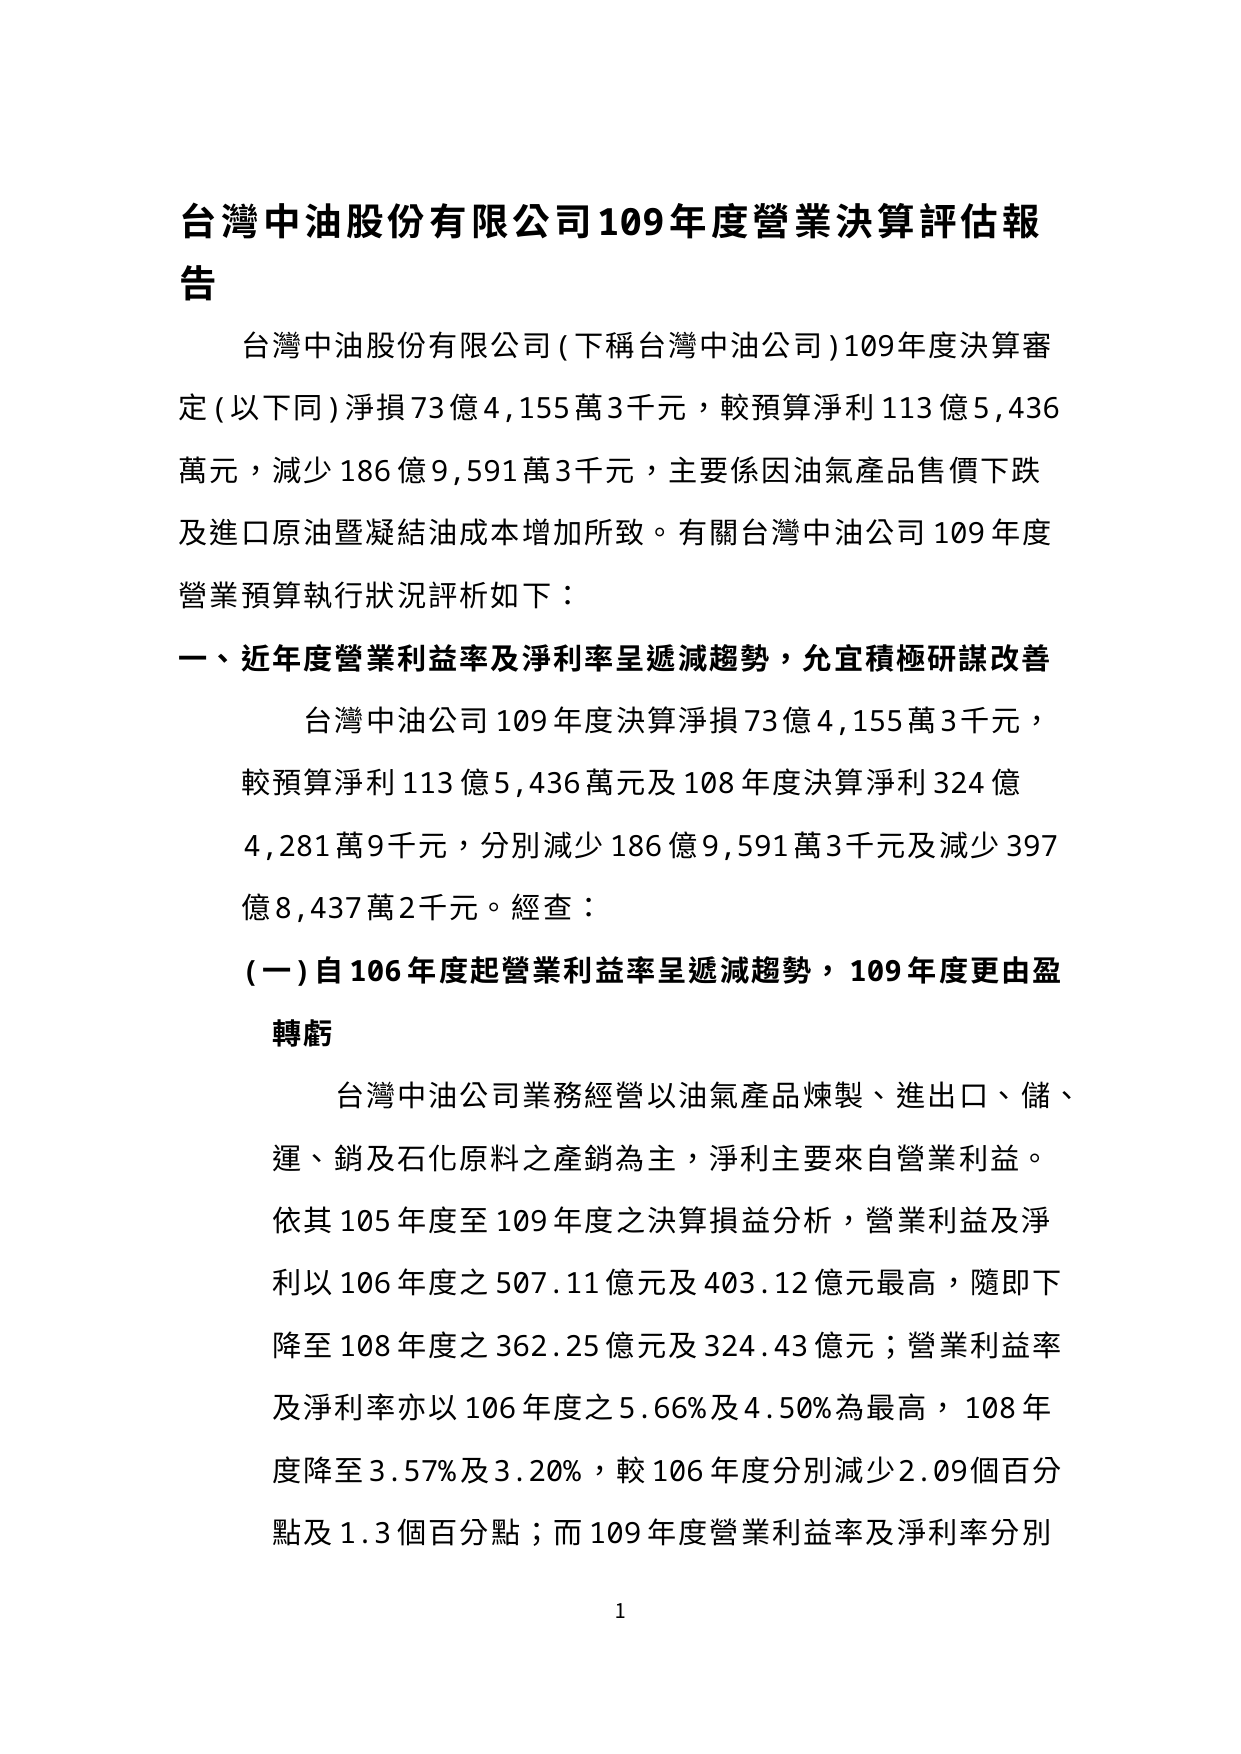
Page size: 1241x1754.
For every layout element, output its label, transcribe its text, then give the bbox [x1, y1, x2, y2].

text 台灣中油公司業務經營以油氣產品煉製、進出口、儲、運、銷及石化原料之產銷為主，淨利主要來自營業利益。依其105年度至109年度之決算損益分析，營業利益及淨利以106年度之507.11億元及403.12億元最高，隨即下降至108年度之362.25億元及324.43億元；營業利益率及淨利率亦以106年度之5.66%及4.50%為最高，108年度降至3.57%及3.20%，較106年度分別減少2.09個百分點及1.3個百分點；而109年度營業利益率及淨利率分別為-1.49%及-1.02%，更較108年度分別減少5.06個百分點及4.22個百分點，該公司近3年度獲利能力趨減(詳表1)，且營業利益率及淨利率自107年度起逐年降低，容有改善空間。 [266, 1052, 1063, 1552]
text 台灣中油股份有限公司(下稱台灣中油公司)109年度決算審定(以下同)淨損73億4,155萬3千元，較預算淨利113億5,436萬元，減少186億9,591萬3千元，主要係因油氣產品售價下跌及進口原油暨凝結油成本增加所致。有關台灣中油公司109年度營業預算執行狀況評析如下： [177, 302, 1063, 615]
text (一)自106年度起營業利益率呈遞減趨勢，109年度更由盈轉虧 [236, 927, 1063, 1052]
text 一、近年度營業利益率及淨利率呈遞減趨勢，允宜積極研謀改善 [177, 615, 1063, 677]
text 台灣中油公司109年度決算淨損73億4,155萬3千元，較預算淨利113億5,436萬元及108年度決算淨利324億4,281萬9千元，分別減少186億9,591萬3千元及減少397億8,437萬2千元。經查： [236, 677, 1063, 927]
text 台灣中油股份有限公司109年度營業決算評估報告 [177, 177, 1063, 302]
